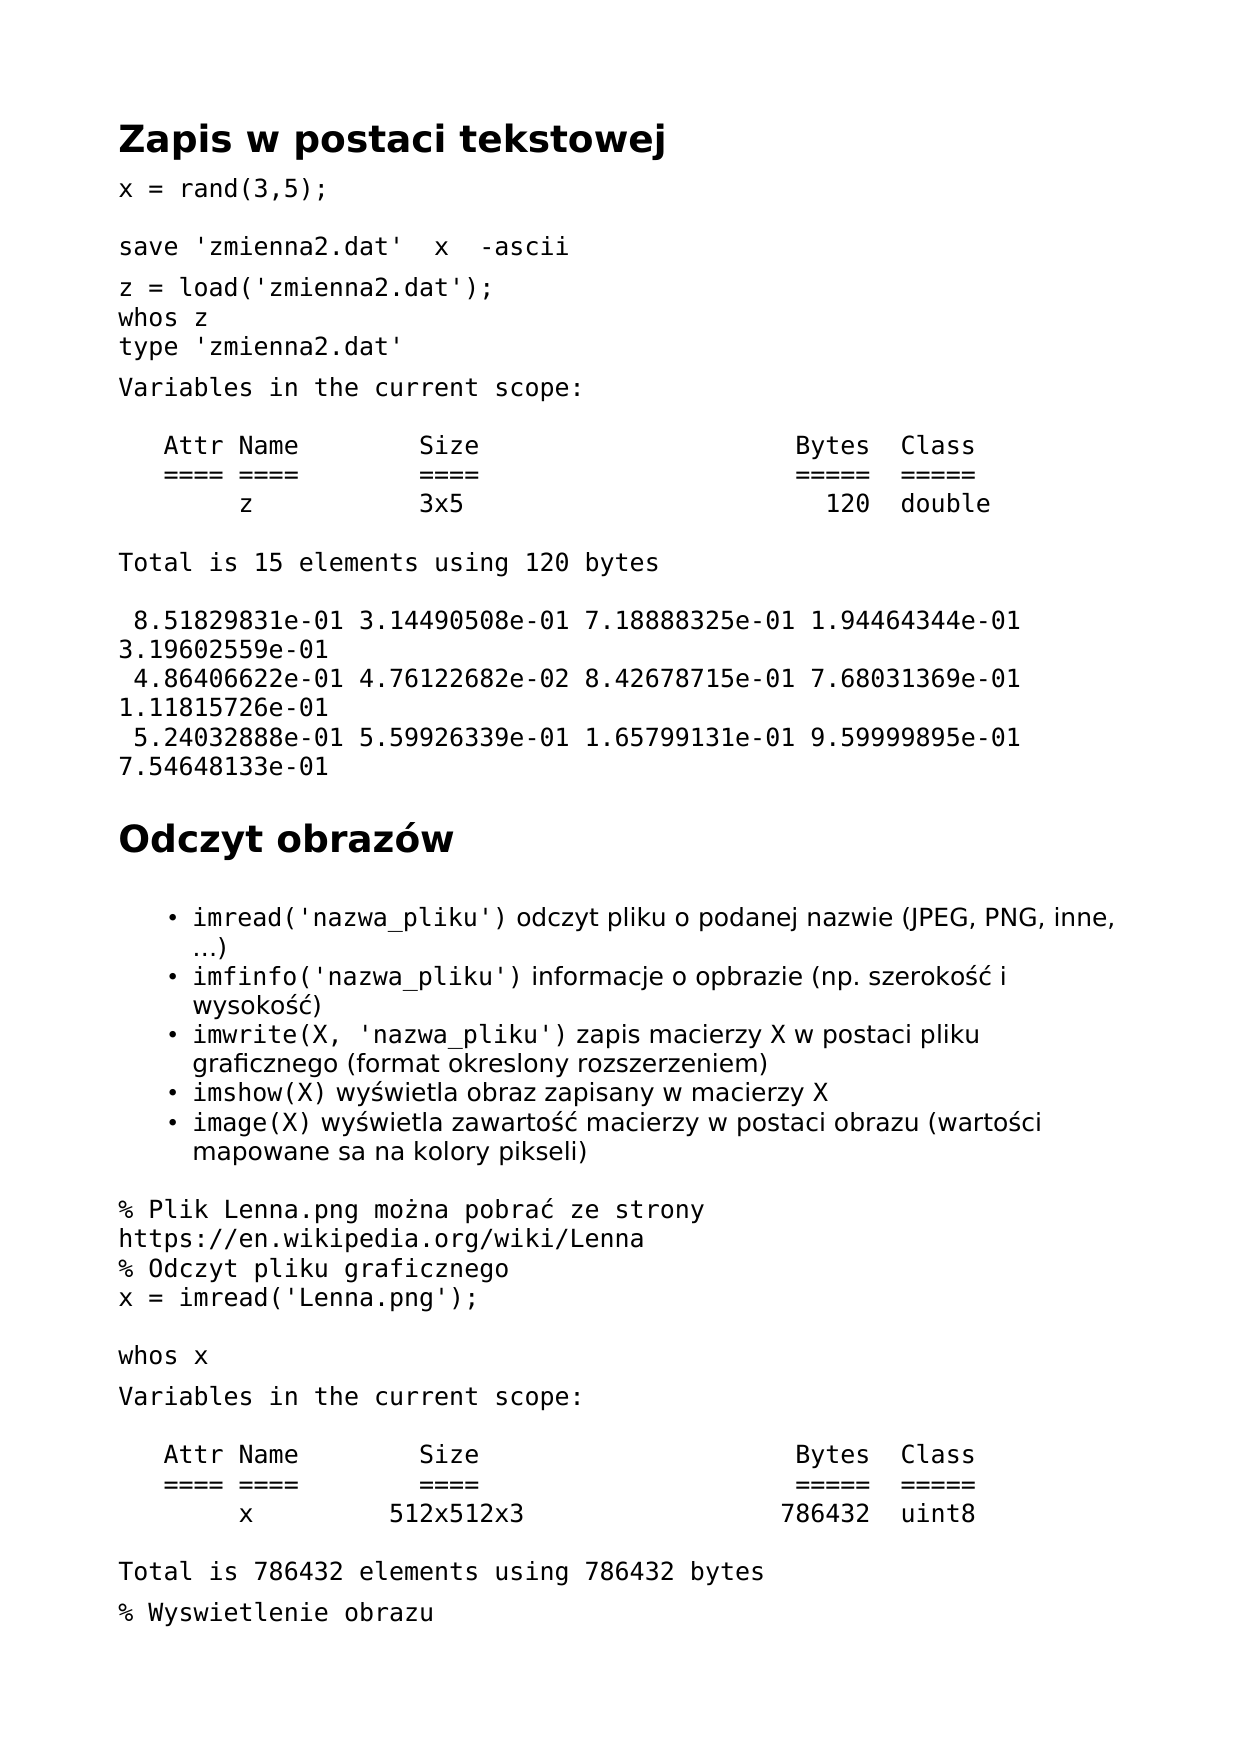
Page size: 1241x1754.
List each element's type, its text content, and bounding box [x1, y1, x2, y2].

list imfinfo('nazwa_pliku') informacje o opbrazie (np. szerokość i wysokość) [177, 962, 1122, 1020]
text % Plik Lenna.png można pobrać ze strony https://en.wikipedia.org/wiki/Lenna % Odczyt pliku graficznego x = imread('Lenna.png'); whos x [118, 1196, 1122, 1371]
text x = rand(3,5); save 'zmienna2.dat' x -ascii [118, 174, 1122, 262]
list image(X) wyświetla zawartość macierzy w postaci obrazu (wartości mapowane sa na kolory pikseli) [177, 1108, 1122, 1166]
subtitle Odczyt obrazów [118, 818, 1122, 862]
subtitle Zapis w postaci tekstowej [118, 118, 1122, 162]
text Variables in the current scope: Attr Name Size Bytes Class ==== ==== ==== ===== ===== x 512x512x3 786432 uint8 Total is 786432 elements using 786432 bytes [118, 1382, 1122, 1586]
text Variables in the current scope: Attr Name Size Bytes Class ==== ==== ==== ===== ===== z 3x5 120 double Total is 15 elements using 120 bytes 8.51829831e-01 3.14490508e-01 7.18888325e-01 1.94464344e-01 3.19602559e-01 4.86406622e-01 4.76122682e-02 8.42678715e-01 7.68031369e-01 1.11815726e-01 5.24032888e-01 5.59926339e-01 1.65799131e-01 9.59999895e-01 7.54648133e-01 [118, 373, 1122, 781]
text % Wyswietlenie obrazu [118, 1598, 1122, 1627]
list imshow(X) wyświetla obraz zapisany w macierzy X [177, 1078, 1122, 1108]
list imwrite(X, 'nazwa_pliku') zapis macierzy X w postaci pliku graficznego (format okreslony rozszerzeniem) [177, 1020, 1122, 1078]
list imread('nazwa_pliku') odczyt pliku o podanej nazwie (JPEG, PNG, inne, …) [177, 903, 1122, 962]
text z = load('zmienna2.dat'); whos z type 'zmienna2.dat' [118, 273, 1122, 361]
